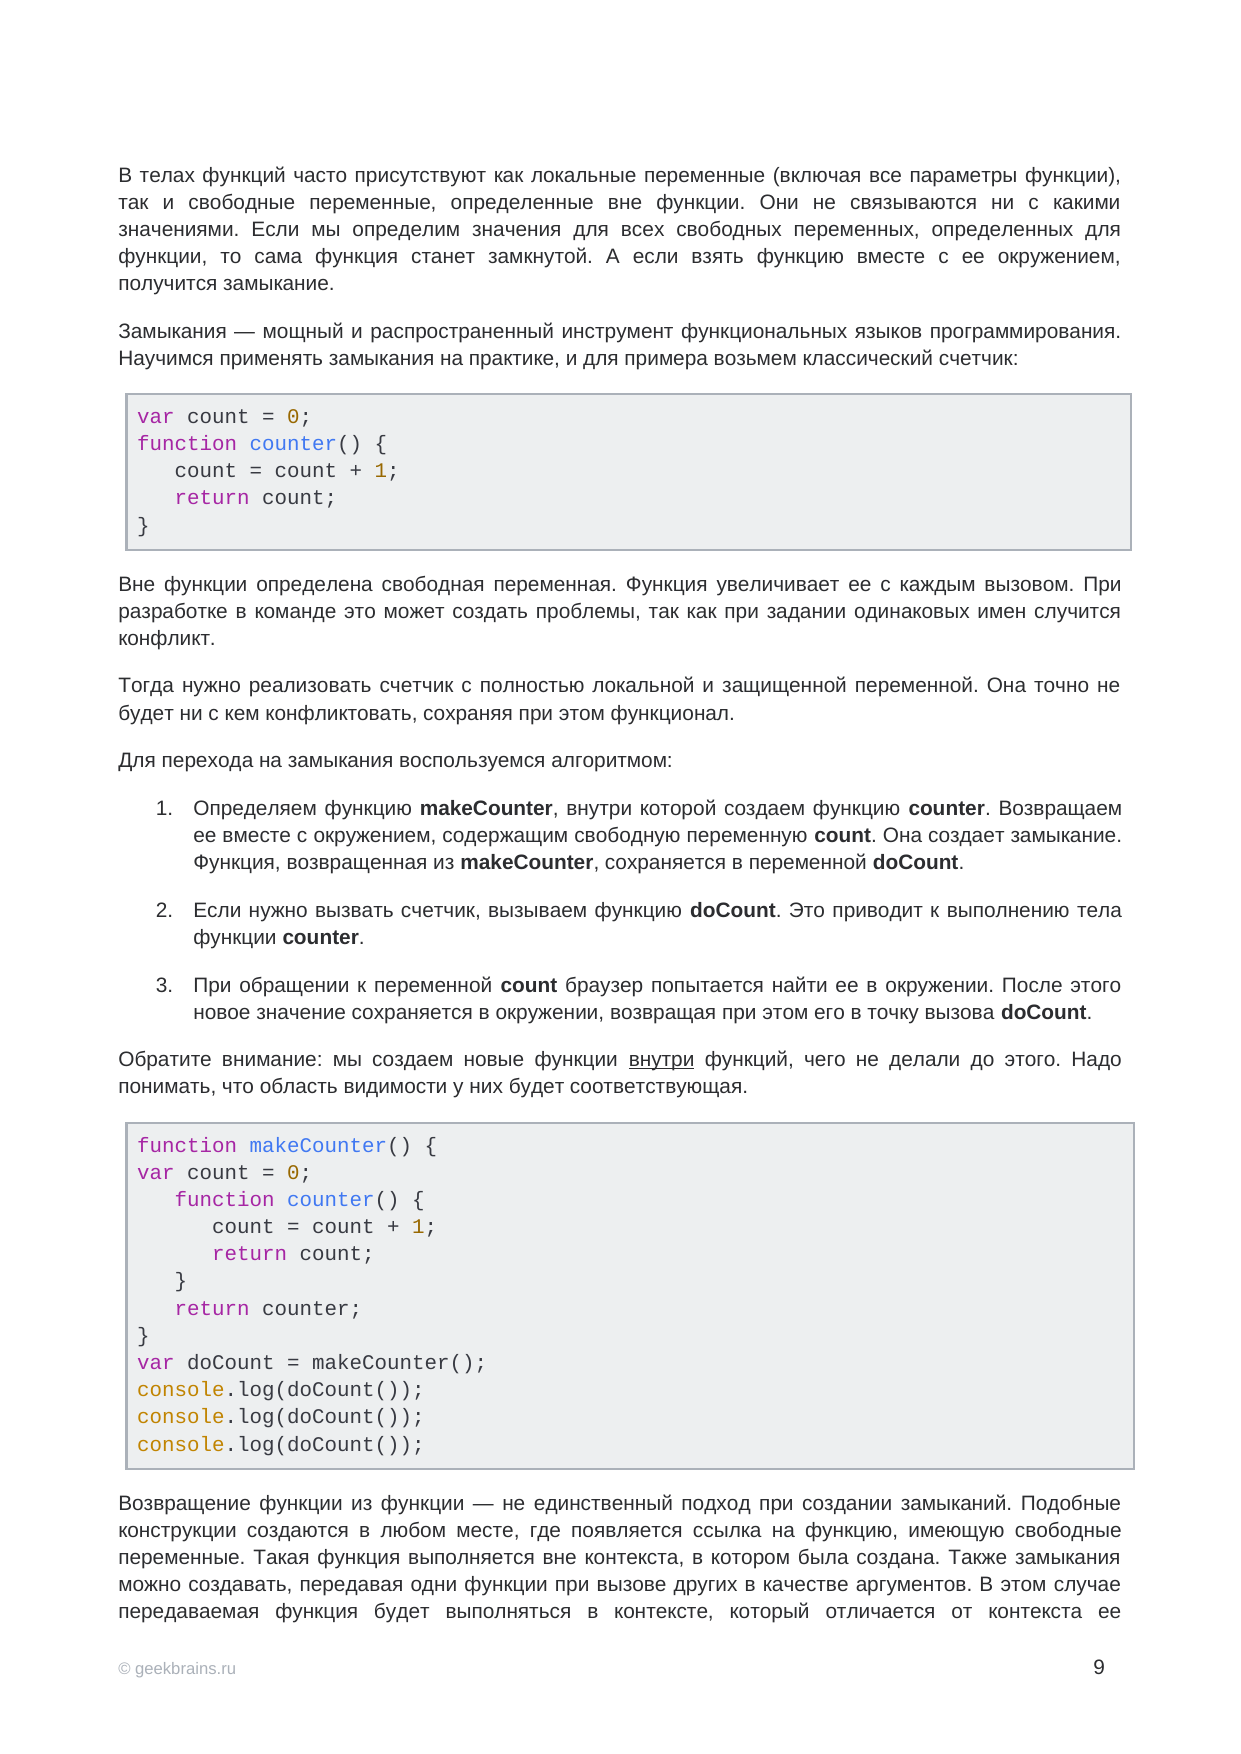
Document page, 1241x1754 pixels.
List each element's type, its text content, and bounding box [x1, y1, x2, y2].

list Если нужно вызвать счетчик, вызываем функцию doCount. Это приводит к выполнению тела функции counter. [156, 898, 1122, 949]
list Определяем функцию makeCounter, внутри которой создаем функцию counter. Возвращаем ее вместе с окружением, содержащим свободную переменную count. Она создает замыкание. Функция, возвращенная из makeCounter, сохраняется в переменной doCount. [156, 796, 1122, 874]
text Замыкания — мощный и распространенный инструмент функциональных языков программирования. Научимся применять замыкания на практике, и для примера возьмем классический счетчик: [118, 318, 1122, 369]
text Обратите внимание: мы создаем новые функции внутри функций, чего не делали до этого. Надо понимать, что область видимости у них будет соответствующая. [118, 1047, 1122, 1098]
text Тогда нужно реализовать счетчик с полностью локальной и защищенной переменной. Она точно не будет ни с кем конфликтовать, сохраняя при этом функционал. [118, 673, 1122, 724]
text Возвращение функции из функции — не единственный подход при создании замыканий. Подобные конструкции создаются в любом месте, где появляется ссылка на функцию, имеющую свободные переменные. Такая функция выполняется вне контекста, в котором была создана. Также замыкания можно создавать, передавая одни функции при вызове других в качестве аргументов. В этом случае передаваемая функция будет выполняться в контексте, который отличается от контекста ее [118, 1491, 1122, 1622]
text Вне функции определена свободная переменная. Функция увеличивает ее с каждым вызовом. При разработке в команде это может создать проблемы, так как при задании одинаковых имен случится конфликт. [118, 572, 1122, 649]
table_header var count = 0; function counter() { count = count + 1; return count; } [128, 395, 1130, 549]
text В телах функций часто присутствуют как локальные переменные (включая все параметры функции), так и свободные переменные, определенные вне функции. Они не связываются ни с какими значениями. Если мы определим значения для всех свободных переменных, определенных для функции, то сама функция станет замкнутой. А если взять функцию вместе с ее окружением, получится замыкание. [118, 163, 1122, 295]
table_header function makeCounter() { var count = 0; function counter() { count = count + 1; return count; } return counter; } var doCount = makeCounter(); console.log(doCount()); console.log(doCount()); console.log(doCount()); [128, 1124, 1133, 1468]
text Для перехода на замыкания воспользуемся алгоритмом: [118, 748, 1122, 772]
list При обращении к переменной count браузер попытается найти ее в окружении. После этого новое значение сохраняется в окружении, возвращая при этом его в точку вызова doCount. [156, 972, 1122, 1023]
